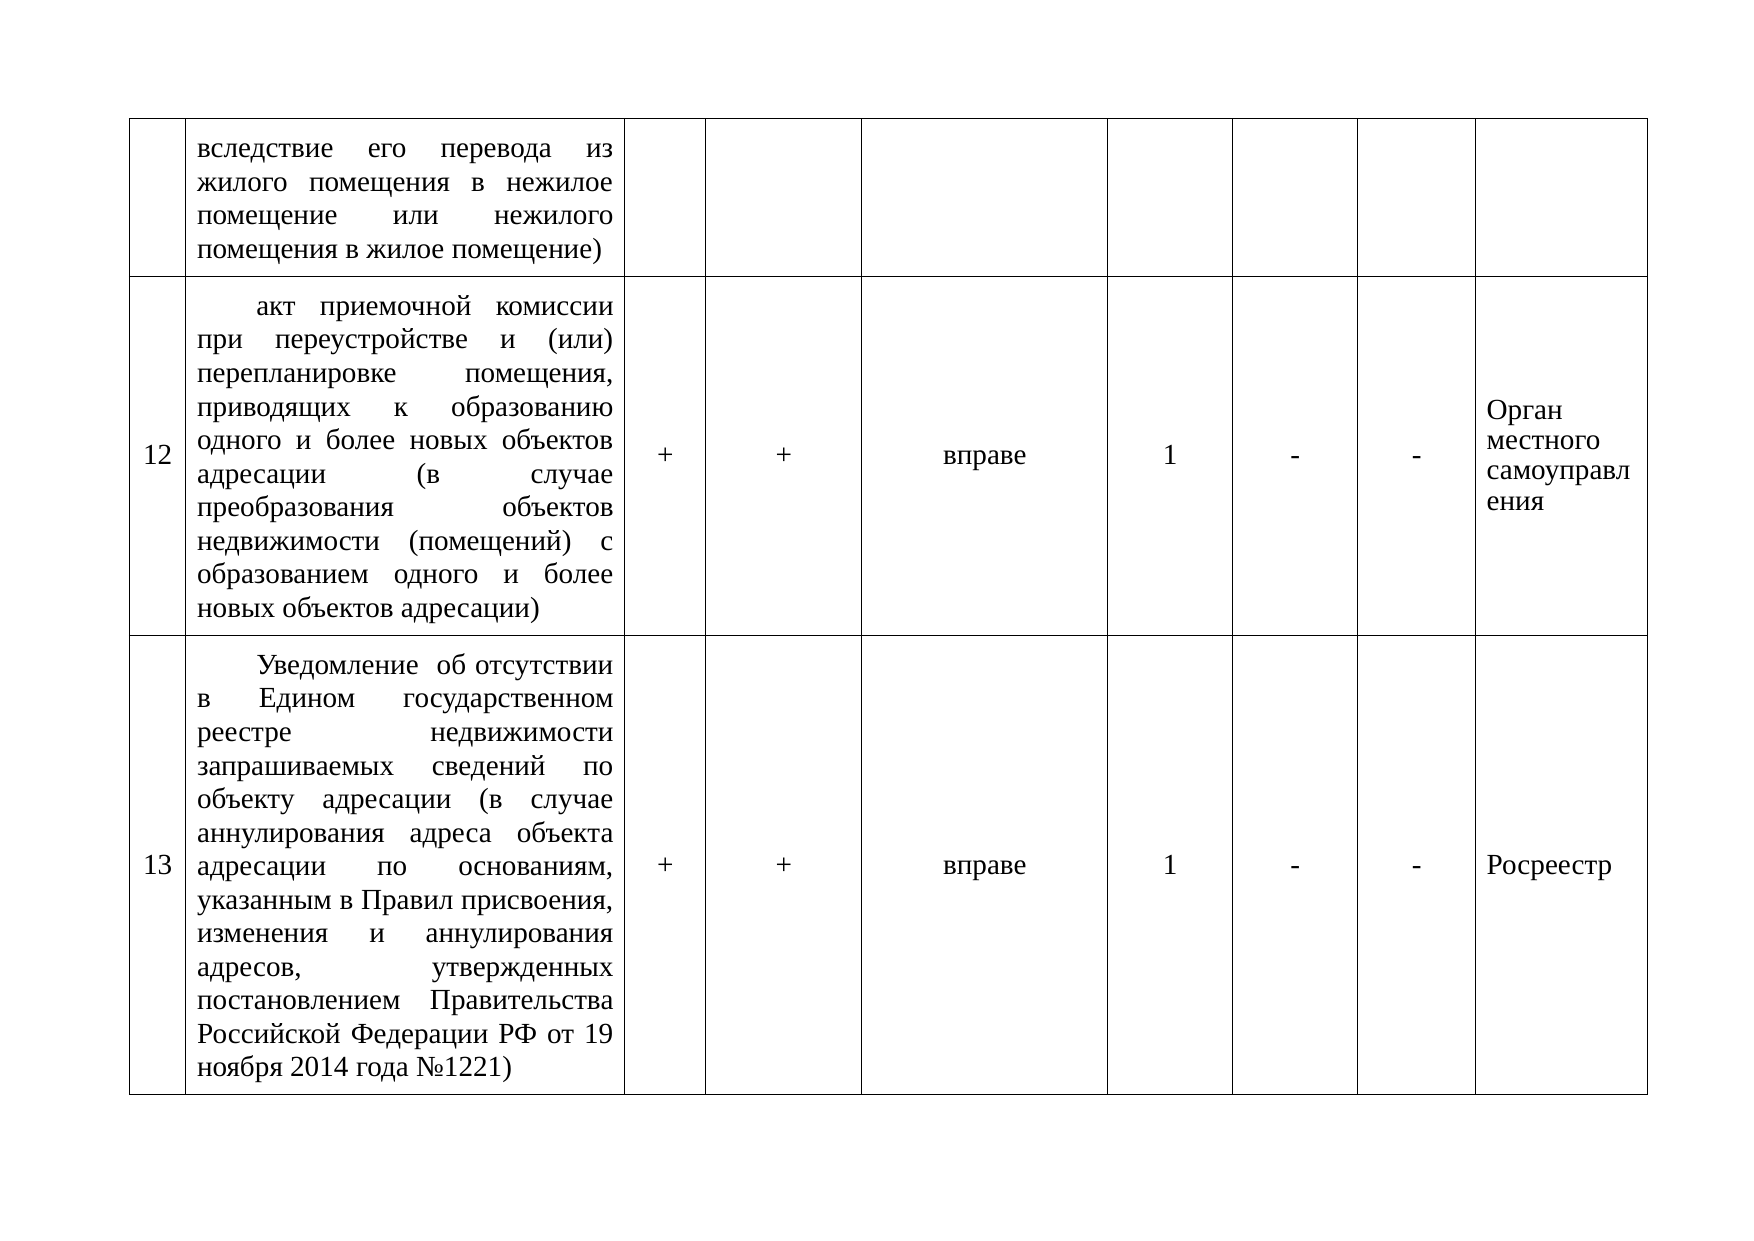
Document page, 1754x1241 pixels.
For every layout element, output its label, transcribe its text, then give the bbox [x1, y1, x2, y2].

table_cell Уведомление об отсутствии в Едином государственном реестре недвижимости запрашиваемых сведений по объекту адресации (в случае аннулирования адреса объекта адресации по основаниям, указанным в Правил присвоения, изменения и аннулирования адресов, утвержденных постановлением Правительства Российской Федерации РФ от 19 ноября 2014 года №1221) [186, 636, 624, 1094]
table_cell - [1233, 277, 1357, 635]
table_cell вправе [862, 277, 1107, 635]
table_cell 1 [1108, 636, 1232, 1094]
table_cell - [1358, 277, 1475, 635]
table_cell [1476, 119, 1647, 276]
table_cell [130, 119, 185, 276]
table_cell 12 [130, 277, 185, 635]
table_cell - [1233, 636, 1357, 1094]
table_cell вправе [862, 636, 1107, 1094]
table_cell [706, 119, 861, 276]
table_cell акт приемочной комиссии при переустройстве и (или) перепланировке помещения, приводящих к образованию одного и более новых объектов адресации (в случае преобразования объектов недвижимости (помещений) с образованием одного и более новых объектов адресации) [186, 277, 624, 635]
table_cell [1108, 119, 1232, 276]
table_cell + [706, 636, 861, 1094]
table_cell - [1358, 119, 1475, 276]
table_cell + [706, 277, 861, 635]
table_cell + [625, 636, 705, 1094]
table_cell [862, 119, 1107, 276]
table_cell [625, 119, 705, 276]
table_cell Орган местного самоуправления [1476, 277, 1647, 635]
table_cell вследствие его перевода из жилого помещения в нежилое помещение или нежилого помещения в жилое помещение) [186, 119, 624, 276]
table_cell + [625, 277, 705, 635]
table_cell 1 [1108, 277, 1232, 635]
table_cell - [1358, 636, 1475, 1094]
table_cell Росреестр [1476, 636, 1647, 1094]
table_cell 13 [130, 636, 185, 1094]
table_cell - [1233, 119, 1357, 276]
